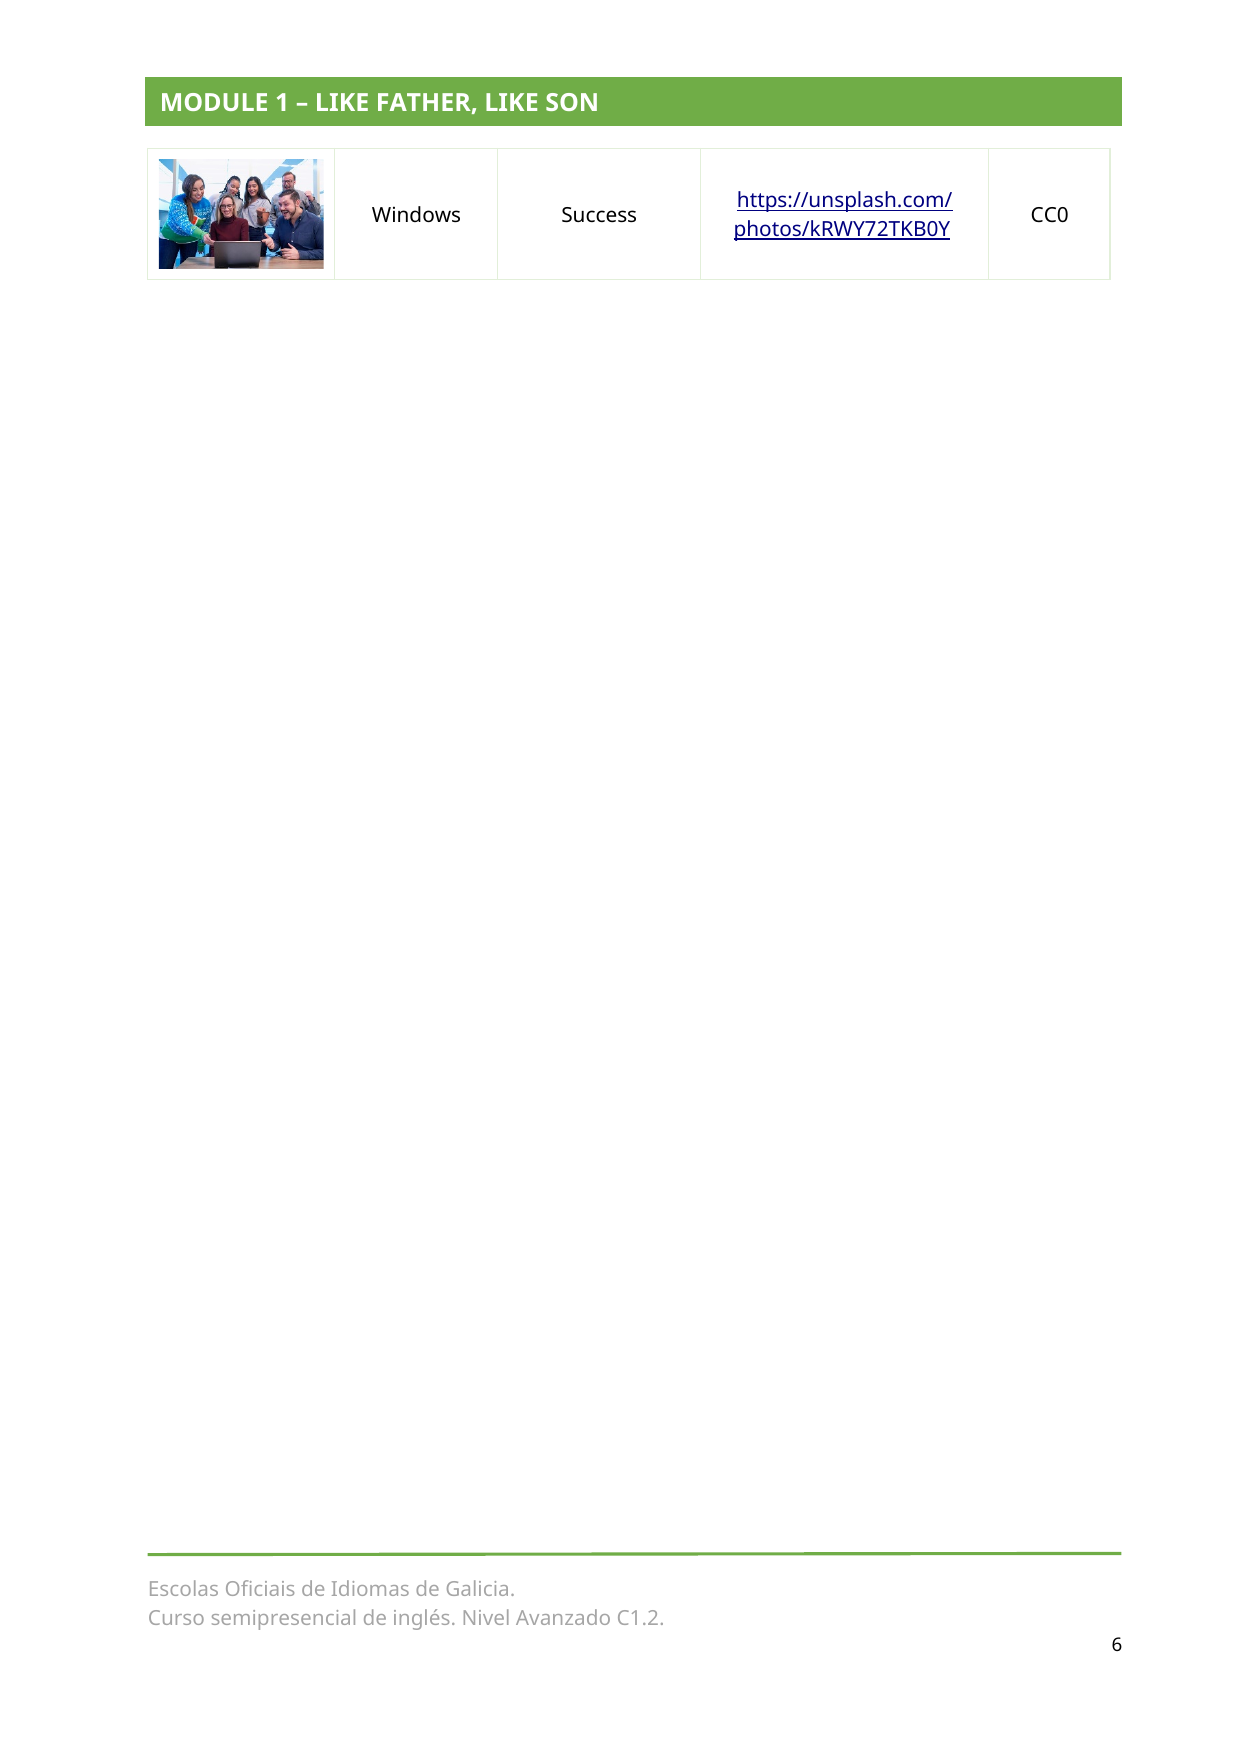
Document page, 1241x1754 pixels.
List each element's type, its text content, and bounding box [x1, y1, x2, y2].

table_cell CC0 [989, 149, 1109, 279]
table_cell https://unsplash.com/photos/kRWY72TKB0Y [701, 149, 988, 279]
table_cell [148, 149, 334, 279]
table_cell Windows [335, 149, 497, 279]
table_cell Success [498, 149, 700, 279]
